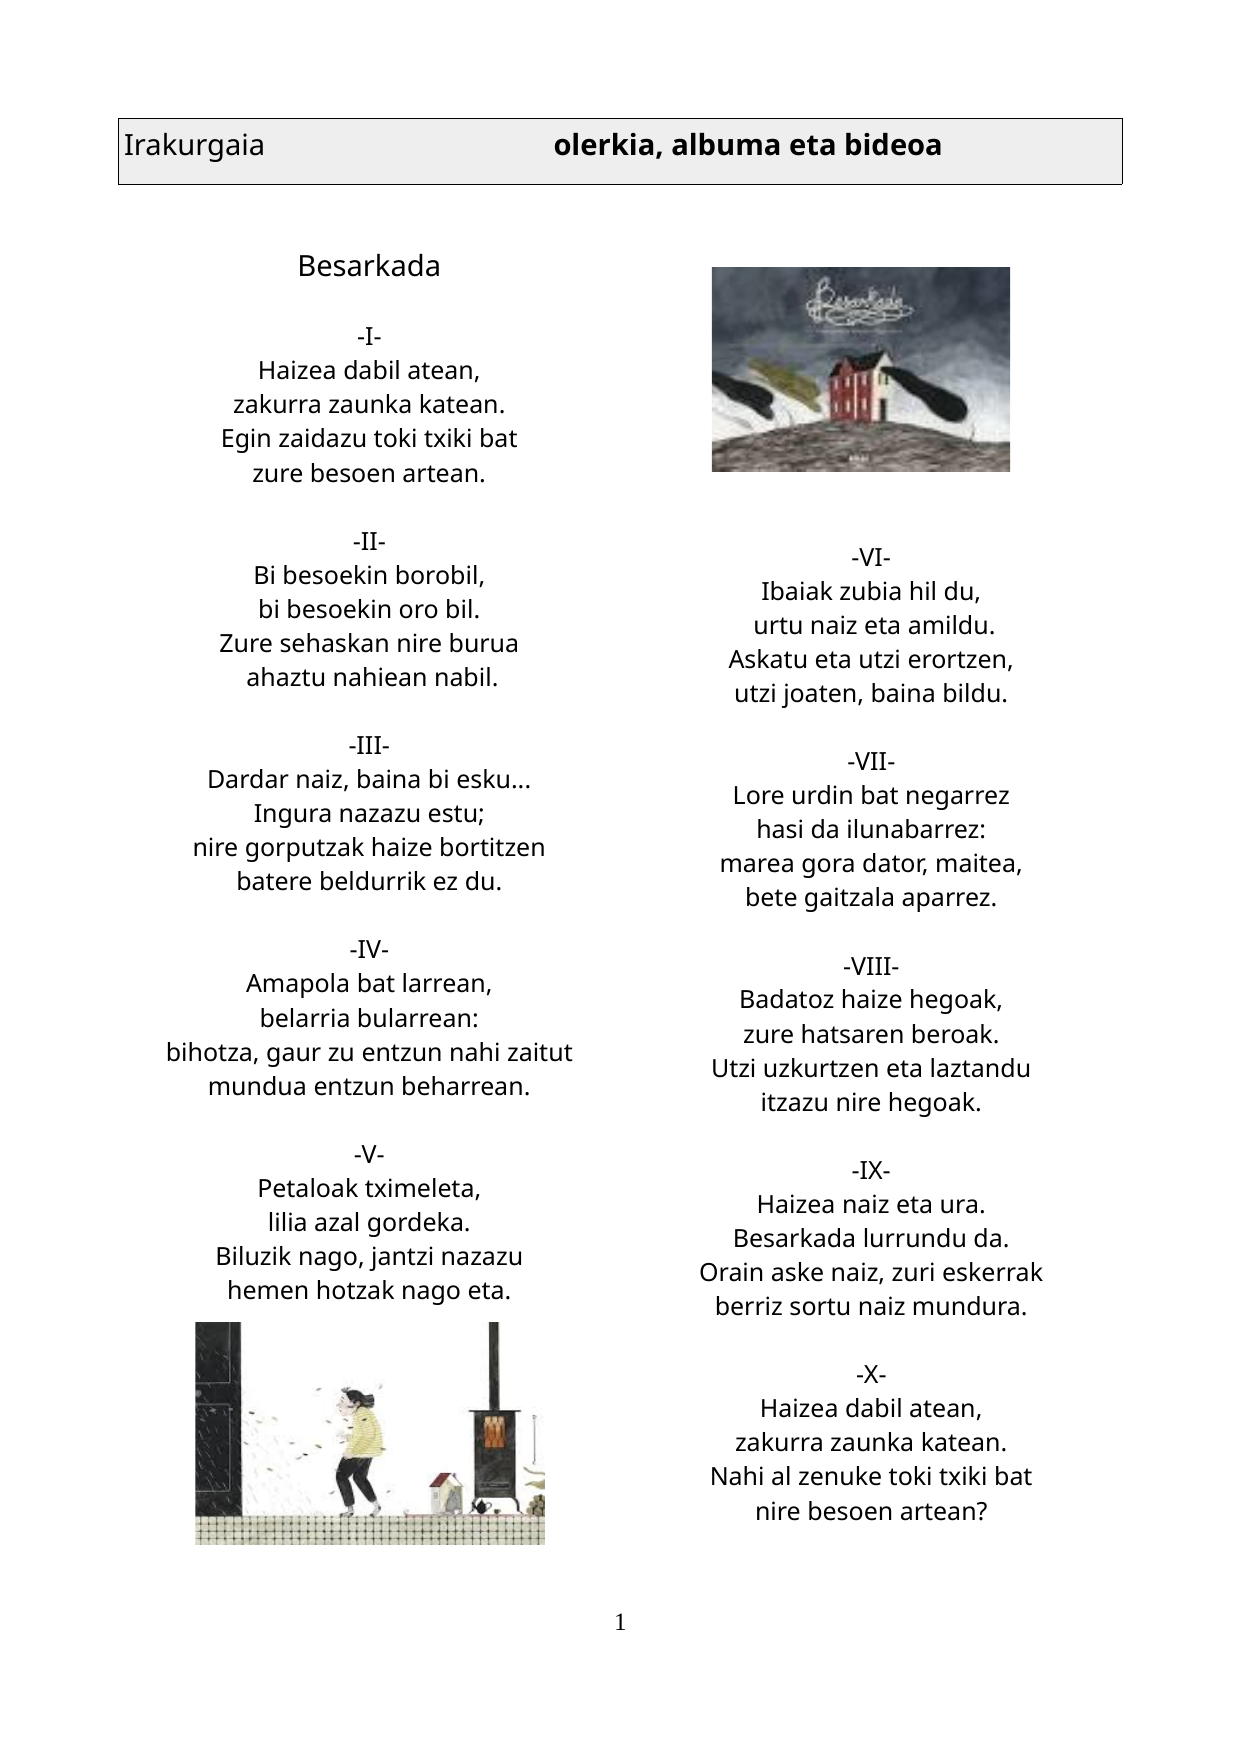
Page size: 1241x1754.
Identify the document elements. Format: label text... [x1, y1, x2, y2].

table_header Irakurgaia olerkia, albuma eta bideoa [119, 119, 1122, 184]
picture [711, 267, 1011, 472]
table_header -VI- Ibaiak zubia hil du, urtu naiz eta amildu. Askatu eta utzi erortzen, utzi joaten, baina bildu. -VII- Lore urdin bat negarrez hasi da ilunabarrez: marea gora dator, maitea, bete gaitzala aparrez. -VIII- Badatoz haize hegoak, zure hatsaren beroak. Utzi uzkurtzen eta laztandu itzazu nire hegoak. -IX- Haizea naiz eta ura. Besarkada lurrundu da. Orain aske naiz, zuri eskerrak berriz sortu naiz mundura. -X- Haizea dabil atean, zakurra zaunka katean. Nahi al zenuke toki txiki bat nire besoen artean? [620, 240, 1122, 1567]
table_header Besarkada -I- Haizea dabil atean, zakurra zaunka katean. Egin zaidazu toki txiki bat zure besoen artean. -II- Bi besoekin borobil, bi besoekin oro bil. Zure sehaskan nire burua ahaztu nahiean nabil. -III- Dardar naiz, baina bi esku... Ingura nazazu estu; nire gorputzak haize bortitzen batere beldurrik ez du. -IV- Amapola bat larrean, belarria bularrean: bihotza, gaur zu entzun nahi zaitut mundua entzun beharrean. -V- Petaloak tximeleta, lilia azal gordeka. Biluzik nago, jantzi nazazu hemen hotzak nago eta. [118, 240, 620, 1567]
picture [195, 1322, 545, 1545]
